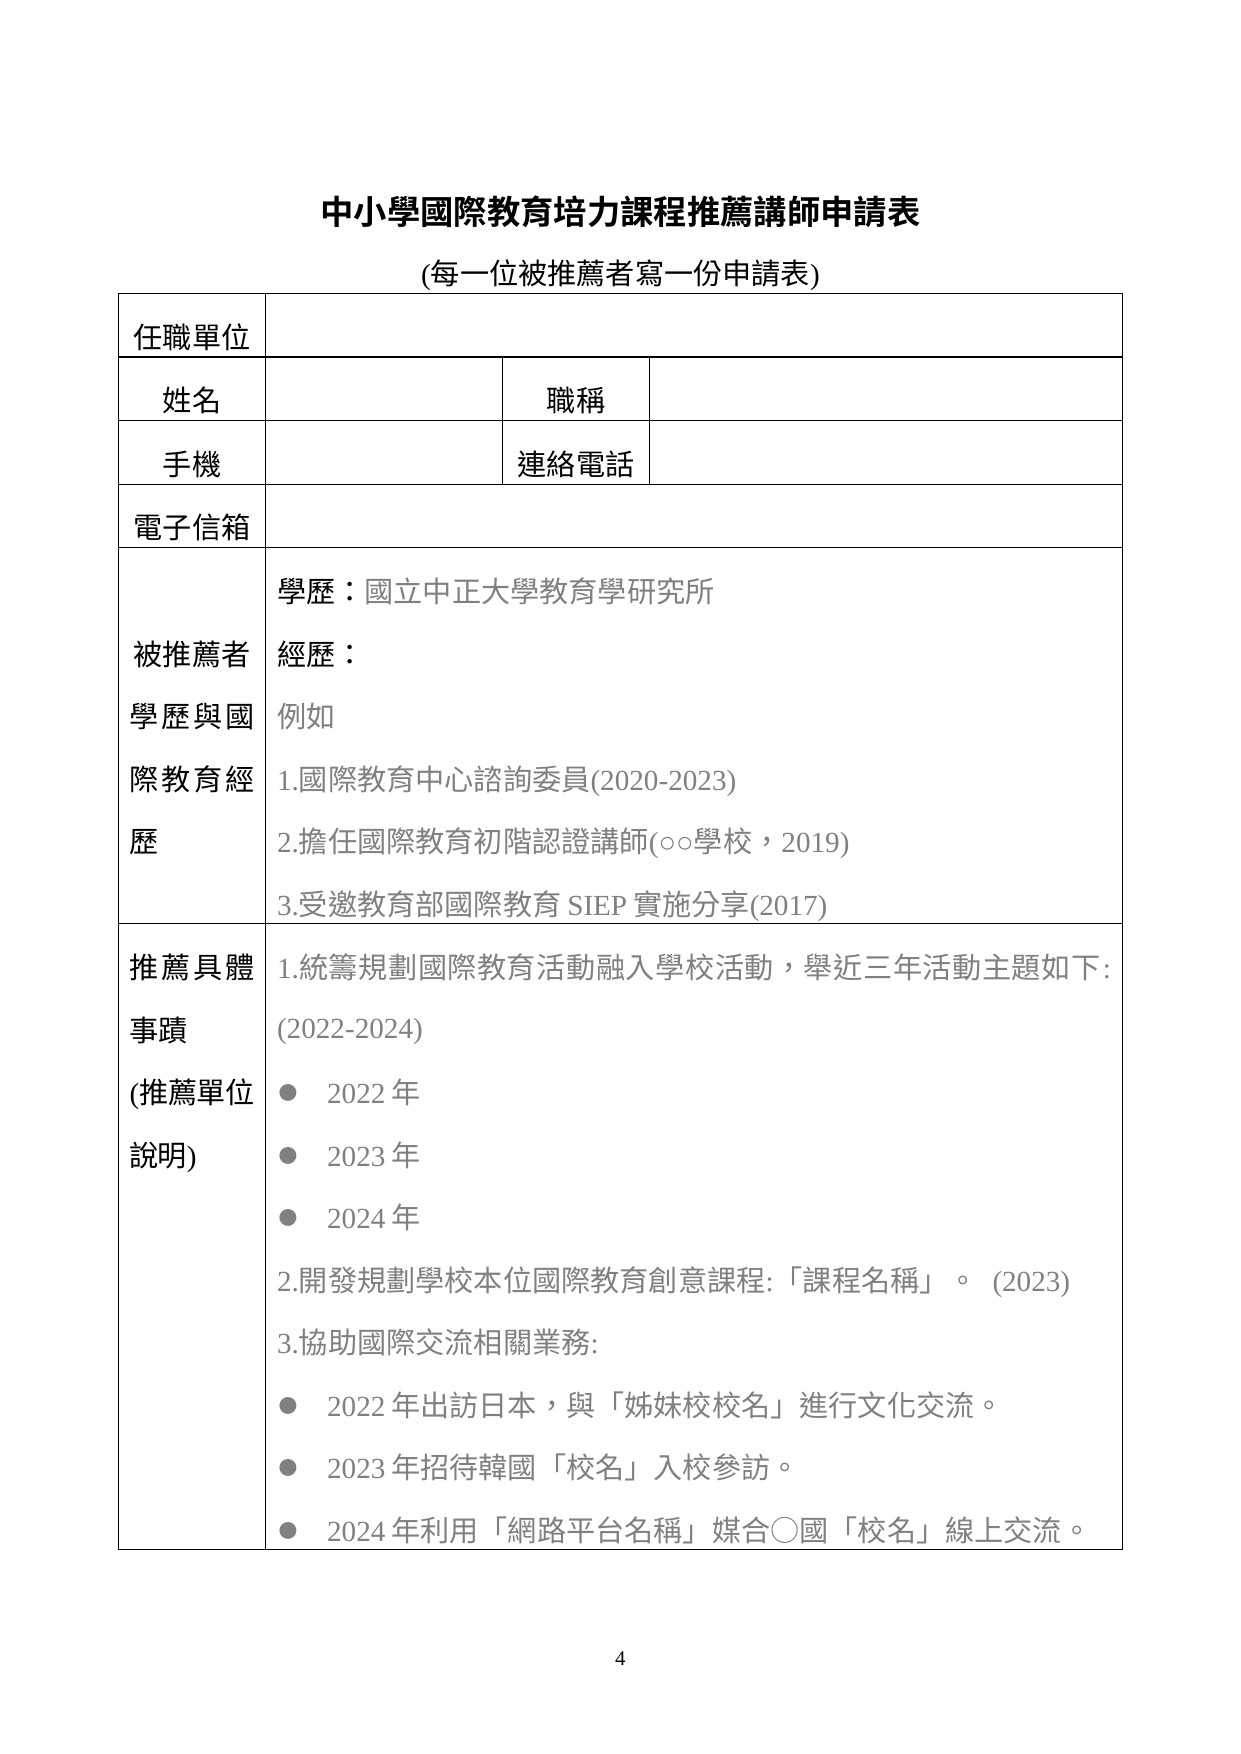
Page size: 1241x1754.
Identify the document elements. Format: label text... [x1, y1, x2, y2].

table_cell 姓名 [119, 358, 265, 420]
table_cell 連絡電話 [503, 421, 649, 483]
table_cell 被推薦者 學歷與國際教育經歷 [119, 548, 265, 923]
table_header 任職單位 [119, 294, 265, 356]
table_cell 手機 [119, 421, 265, 483]
table_cell [266, 485, 1122, 547]
table_cell 1.統籌規劃國際教育活動融入學校活動，舉近三年活動主題如下:(2022-2024) 2022年 2023年 2024年 2.開發規劃學校本位國際教育創意課程:「課程名稱」。 (2023) 3.協助國際交流相關業務: 2022年出訪日本，與「姊妹校校名」進行文化交流。 2023年招待韓國「校名」入校參訪。 2024年利用「網路平台名稱」媒合○國「校名」線上交流。 [266, 924, 1122, 1549]
table_cell 電子信箱 [119, 485, 265, 547]
table_cell 職稱 [503, 358, 649, 420]
table_cell [266, 421, 502, 483]
table_cell 學歷：國立中正大學教育學研究所 經歷： 例如 國際教育中心諮詢委員(2020-2023) 擔任國際教育初階認證講師(○○學校，2019) 3.受邀教育部國際教育SIEP實施分享(2017) [266, 548, 1122, 923]
table_cell [650, 421, 1122, 483]
table_cell [266, 358, 502, 420]
table_header [266, 294, 1122, 356]
text (每一位被推薦者寫一份申請表) [118, 230, 1122, 293]
table_cell 推薦具體事蹟 (推薦單位說明) [119, 924, 265, 1549]
text 中小學國際教育培力課程推薦講師申請表 [118, 168, 1122, 230]
table_cell [650, 358, 1122, 420]
